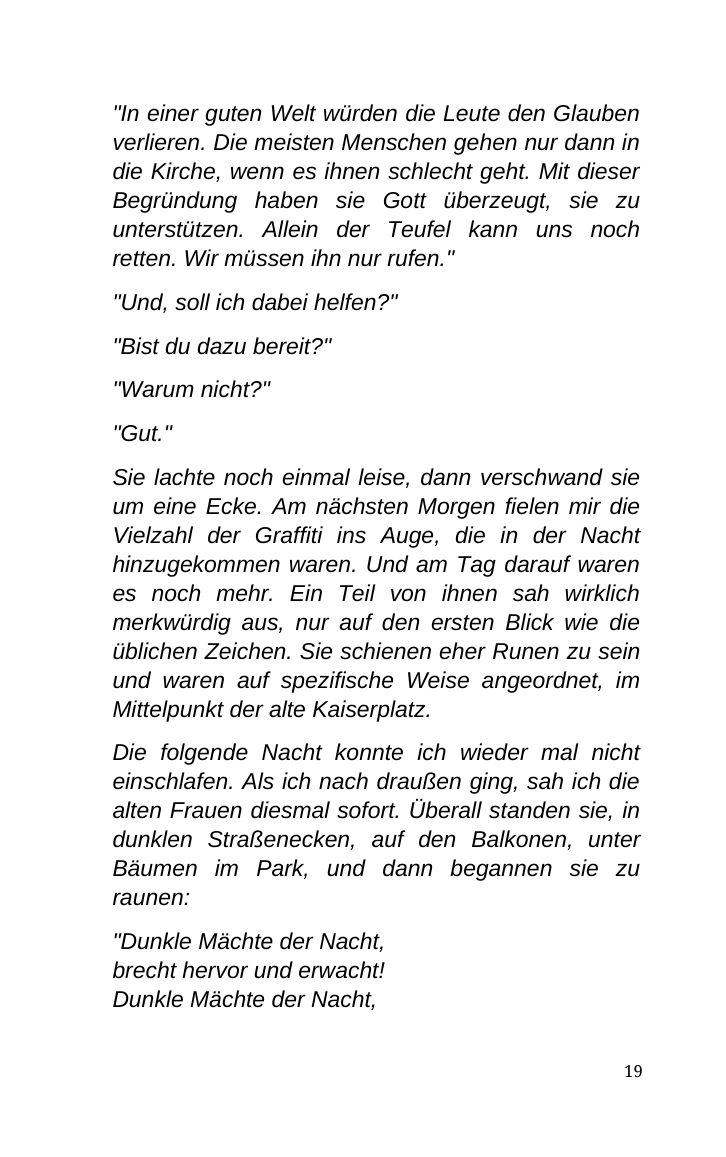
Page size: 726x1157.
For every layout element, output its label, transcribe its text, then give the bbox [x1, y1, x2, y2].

text "In einer guten Welt würden die Leute den Glauben verlieren. Die meisten Menschen gehen nur dann in die Kirche, wenn es ihnen schlecht geht. Mit dieser Begründung haben sie Gott überzeugt, sie zu unterstützen. Allein der Teufel kann uns noch retten. Wir müssen ihn nur rufen." [112, 100, 642, 272]
text Dunkle Mächte der Nacht, [112, 986, 642, 1012]
text Sie lachte noch einmal leise, dann verschwand sie um eine Ecke. Am nächsten Morgen fielen mir die Vielzahl der Graffiti ins Auge, die in der Nacht hinzugekommen waren. Und am Tag darauf waren es noch mehr. Ein Teil von ihnen sah wirklich merkwürdig aus, nur auf den ersten Blick wie die üblichen Zeichen. Sie schienen eher Runen zu sein und waren auf spezifische Weise angeordnet, im Mittelpunkt der alte Kaiserplatz. [112, 464, 642, 722]
text "Bist du dazu bereit?" [112, 333, 642, 359]
text brecht hervor und erwacht! [112, 957, 642, 983]
text "Gut." [112, 420, 642, 447]
text "Und, soll ich dabei helfen?" [112, 289, 642, 315]
text Die folgende Nacht konnte ich wieder mal nicht einschlafen. Als ich nach draußen ging, sah ich die alten Frauen diesmal sofort. Überall standen sie, in dunklen Straßenecken, auf den Balkonen, unter Bäumen im Park, und dann begannen sie zu raunen: [112, 739, 642, 911]
text "Dunkle Mächte der Nacht, [112, 928, 642, 954]
text "Warum nicht?" [112, 376, 642, 403]
